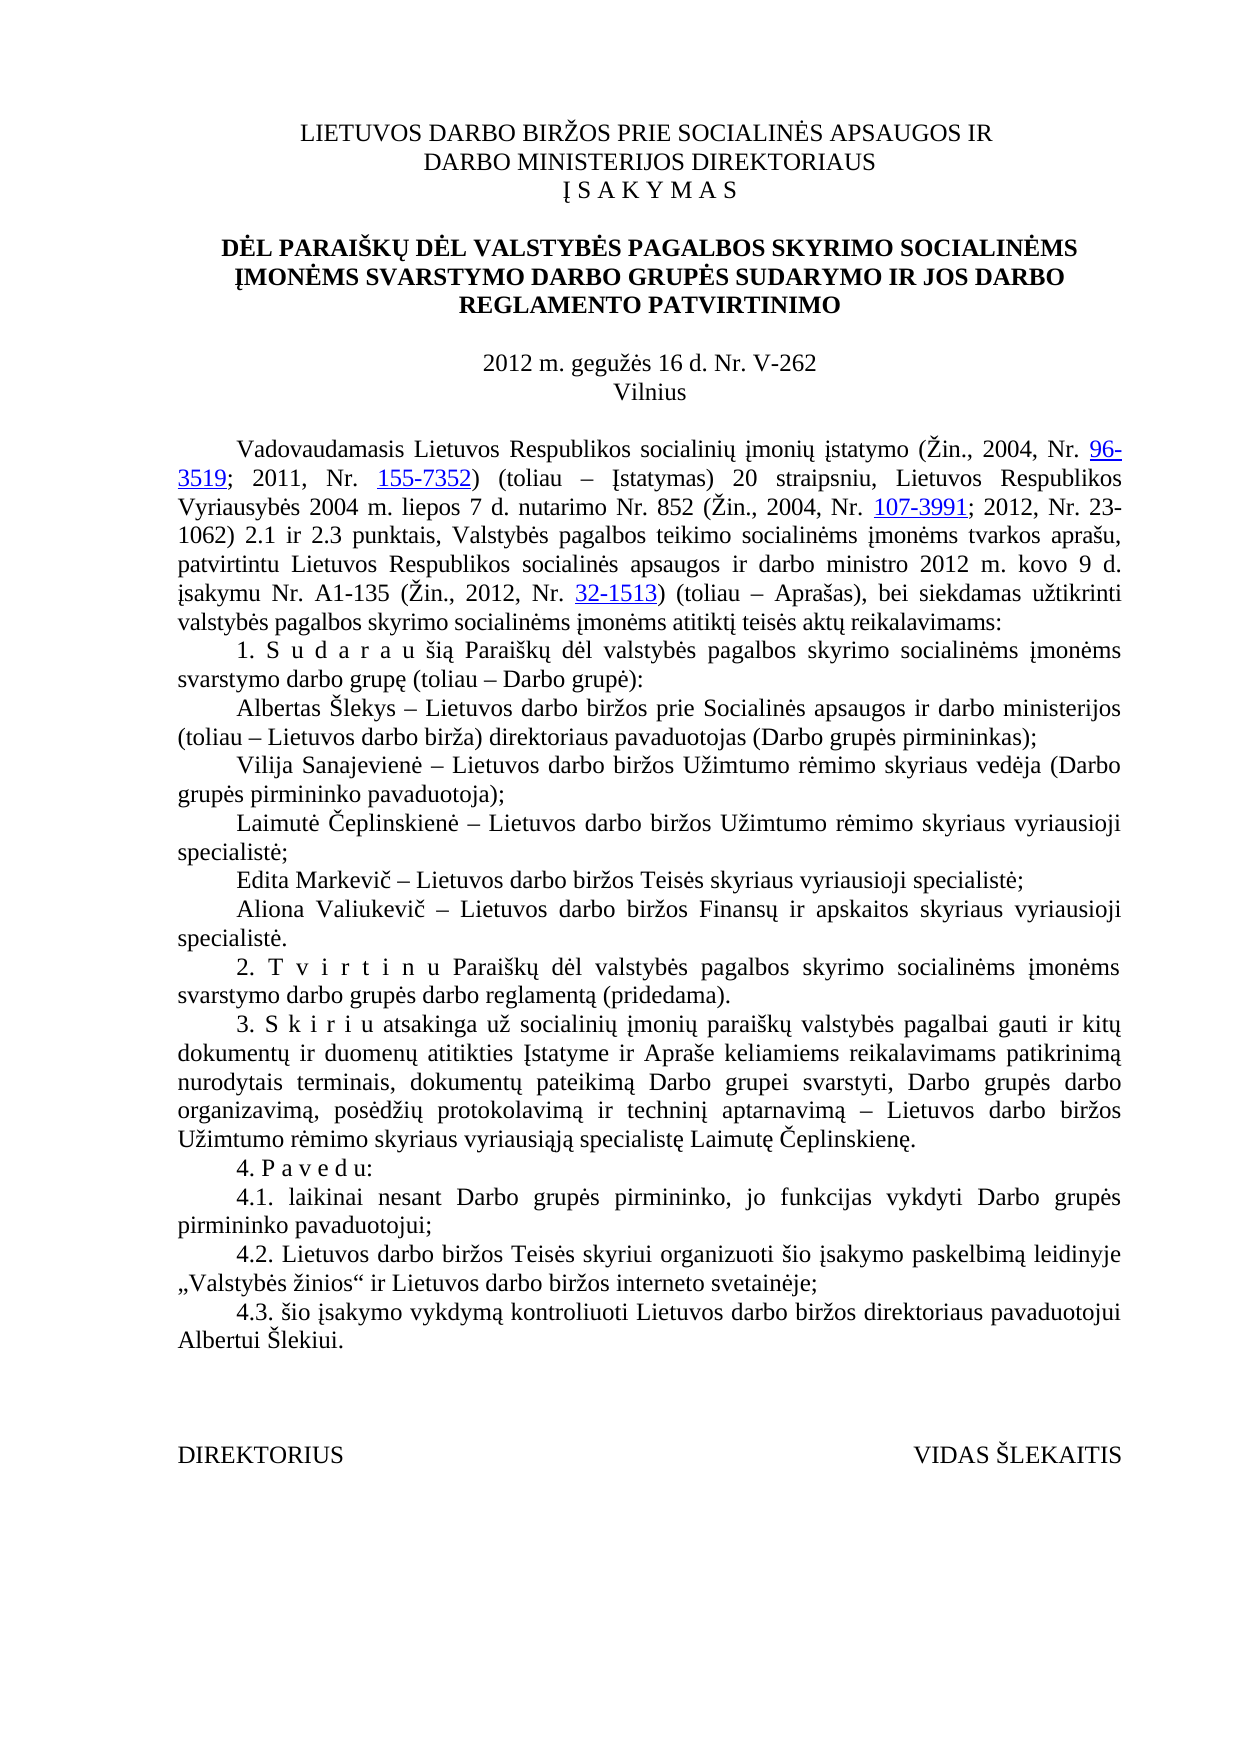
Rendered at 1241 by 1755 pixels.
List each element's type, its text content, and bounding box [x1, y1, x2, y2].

text 4.3. šio įsakymo vykdymą kontroliuoti Lietuvos darbo biržos direktoriaus pavaduotojui Albertui Šlekiui. [177, 1297, 1122, 1354]
text 2012 m. gegužės 16 d. Nr. V-262 [177, 348, 1122, 377]
text Vadovaudamasis Lietuvos Respublikos socialinių įmonių įstatymo (Žin., 2004, Nr. 96-3519; 2011, Nr. 155-7352) (toliau – Įstatymas) 20 straipsniu, Lietuvos Respublikos Vyriausybės 2004 m. liepos 7 d. nutarimo Nr. 852 (Žin., 2004, Nr. 107-3991; 2012, Nr. 23-1062) 2.1 ir 2.3 punktais, Valstybės pagalbos teikimo socialinėms įmonėms tvarkos aprašu, patvirtintu Lietuvos Respublikos socialinės apsaugos ir darbo ministro 2012 m. kovo 9 d. įsakymu Nr. A1-135 (Žin., 2012, Nr. 32-1513) (toliau – Aprašas), bei siekdamas užtikrinti valstybės pagalbos skyrimo socialinėms įmonėms atitiktį teisės aktų reikalavimams: [177, 434, 1122, 636]
text Vilnius [177, 377, 1122, 406]
text 4.1. laikinai nesant Darbo grupės pirmininko, jo funkcijas vykdyti Darbo grupės pirmininko pavaduotojui; [177, 1182, 1122, 1239]
text darbo ministerijos DIREKTORIAUS [177, 147, 1122, 176]
text Edita Markevič – Lietuvos darbo biržos Teisės skyriaus vyriausioji specialistė; [177, 866, 1122, 894]
text Aliona Valiukevič – Lietuvos darbo biržos Finansų ir apskaitos skyriaus vyriausioji specialistė. [177, 894, 1122, 952]
text Direktorius Vidas Šlekaitis [177, 1441, 1122, 1469]
text Vilija Sanajevienė – Lietuvos darbo biržos Užimtumo rėmimo skyriaus vedėja (Darbo grupės pirmininko pavaduotoja); [177, 751, 1122, 808]
text 4. P a v e d u: [177, 1153, 1122, 1182]
text 4.2. Lietuvos darbo biržos Teisės skyriui organizuoti šio įsakymo paskelbimą leidinyje „Valstybės žinios“ ir Lietuvos darbo biržos interneto svetainėje; [177, 1239, 1122, 1297]
text Į S A K Y M A S [177, 176, 1122, 204]
text LIETUVOS DARBO BIRŽOS prie socialinės apsaugos ir [177, 118, 1122, 147]
text Albertas Šlekys – Lietuvos darbo biržos prie Socialinės apsaugos ir darbo ministerijos (toliau – Lietuvos darbo birža) direktoriaus pavaduotojas (Darbo grupės pirmininkas); [177, 693, 1122, 751]
text Laimutė Čeplinskienė – Lietuvos darbo biržos Užimtumo rėmimo skyriaus vyriausioji specialistė; [177, 808, 1122, 866]
text 2. T v i r t i n u Paraiškų dėl valstybės pagalbos skyrimo socialinėms įmonėms svarstymo darbo grupės darbo reglamentą (pridedama). [177, 952, 1122, 1009]
text 3. S k i r i u atsakinga už socialinių įmonių paraiškų valstybės pagalbai gauti ir kitų dokumentų ir duomenų atitikties Įstatyme ir Apraše keliamiems reikalavimams patikrinimą nurodytais terminais, dokumentų pateikimą Darbo grupei svarstyti, Darbo grupės darbo organizavimą, posėdžių protokolavimą ir techninį aptarnavimą – Lietuvos darbo biržos Užimtumo rėmimo skyriaus vyriausiąją specialistę Laimutę Čeplinskienę. [177, 1009, 1122, 1153]
text DĖL PARAIŠKŲ DĖL VALSTYBĖS PAGALBOS SKYRIMO SOCIALINĖMS ĮMONĖMS SVARSTYMO DARBO GRUPĖS SUDARYMO IR JOS DARBO REGLAMENTO PATVIRTINIMO [177, 233, 1122, 319]
text 1. S u d a r a u šią Paraiškų dėl valstybės pagalbos skyrimo socialinėms įmonėms svarstymo darbo grupę (toliau – Darbo grupė): [177, 636, 1122, 693]
